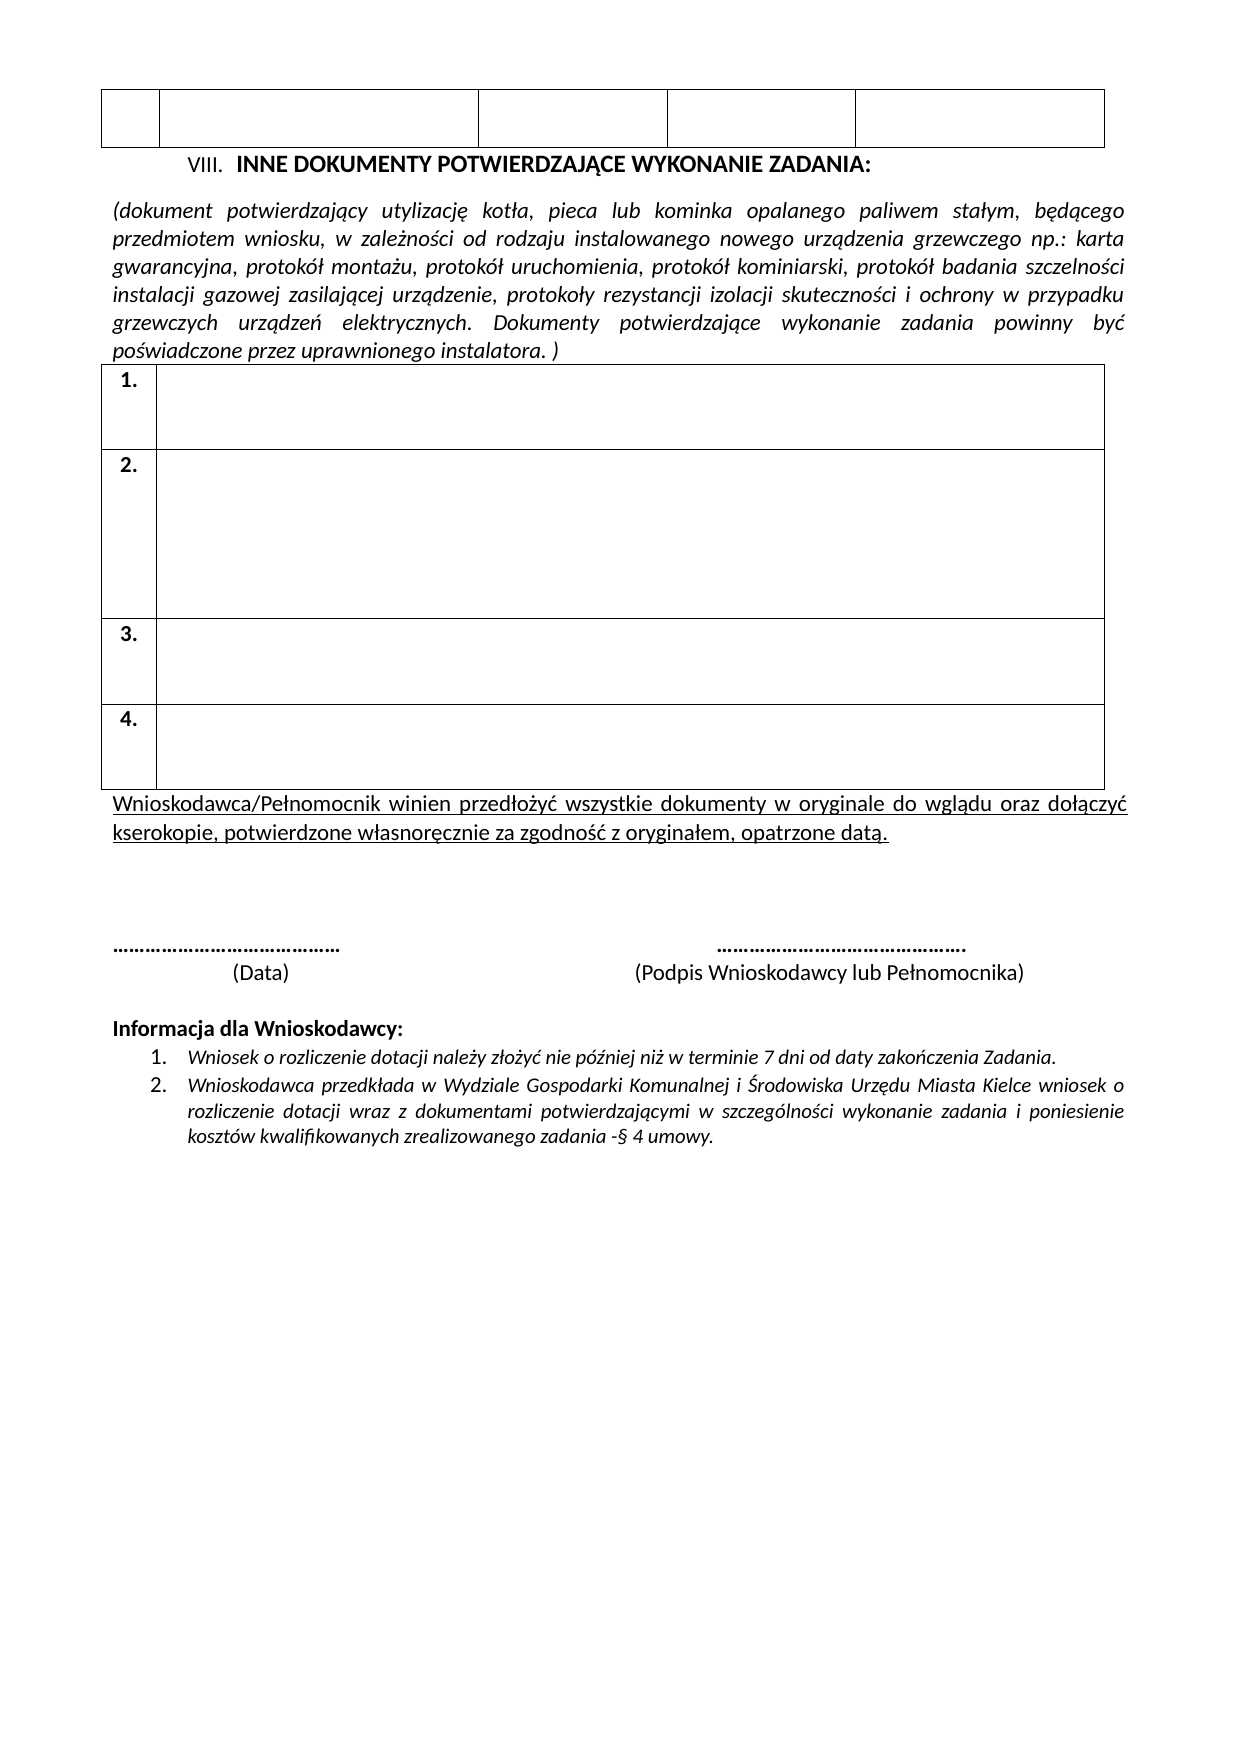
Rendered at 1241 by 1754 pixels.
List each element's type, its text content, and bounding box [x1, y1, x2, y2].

table_cell [157, 450, 1104, 618]
table_cell [157, 619, 1104, 703]
text Informacja dla Wnioskodawcy: [112, 1014, 1128, 1042]
table_cell [479, 90, 667, 147]
list Wniosek o rozliczenie dotacji należy złożyć nie później niż w terminie 7 dni od daty zakończenia Zadania. [150, 1042, 1128, 1070]
table_header [157, 365, 1104, 449]
list Wnioskodawca przedkłada w Wydziale Gospodarki Komunalnej i Środowiska Urzędu Miasta Kielce wniosek o rozliczenie dotacji wraz z dokumentami potwierdzającymi w szczególności wykonanie zadania i poniesienie kosztów kwalifikowanych zrealizowanego zadania -§ 4 umowy. [150, 1070, 1128, 1149]
text (dokument potwierdzający utylizację kotła, pieca lub kominka opalanego paliwem stałym, będącego przedmiotem wniosku, w zależności od rodzaju instalowanego nowego urządzenia grzewczego np.: karta gwarancyjna, protokół montażu, protokół uruchomienia, protokół kominiarski, protokół badania szczelności instalacji gazowej zasilającej urządzenie, protokoły rezystancji izolacji skuteczności i ochrony w przypadku grzewczych urządzeń elektrycznych. Dokumenty potwierdzające wykonanie zadania powinny być poświadczone przez uprawnionego instalatora. ) [112, 196, 1128, 364]
text …………………………………… ………………………………………. [112, 930, 1128, 958]
table_cell [856, 90, 1104, 147]
text Wnioskodawca/Pełnomocnik winien przedłożyć wszystkie dokumenty w oryginale do wglądu oraz dołączyć [112, 789, 1128, 814]
table_cell 2. [102, 450, 156, 618]
table_cell 4. [102, 705, 156, 788]
table_header 1. [102, 365, 156, 449]
table_cell [102, 90, 159, 147]
text (Data) (Podpis Wnioskodawcy lub Pełnomocnika) [112, 958, 1128, 986]
text kserokopie, potwierdzone własnoręcznie za zgodność z oryginałem, opatrzone datą. [112, 815, 1128, 846]
table_cell [668, 90, 855, 147]
list INNE DOKUMENTY POTWIERDZAJĄCE WYKONANIE ZADANIA: [187, 148, 1128, 178]
table_cell 3. [102, 619, 156, 703]
table_cell [160, 90, 478, 147]
table_cell [157, 705, 1104, 788]
